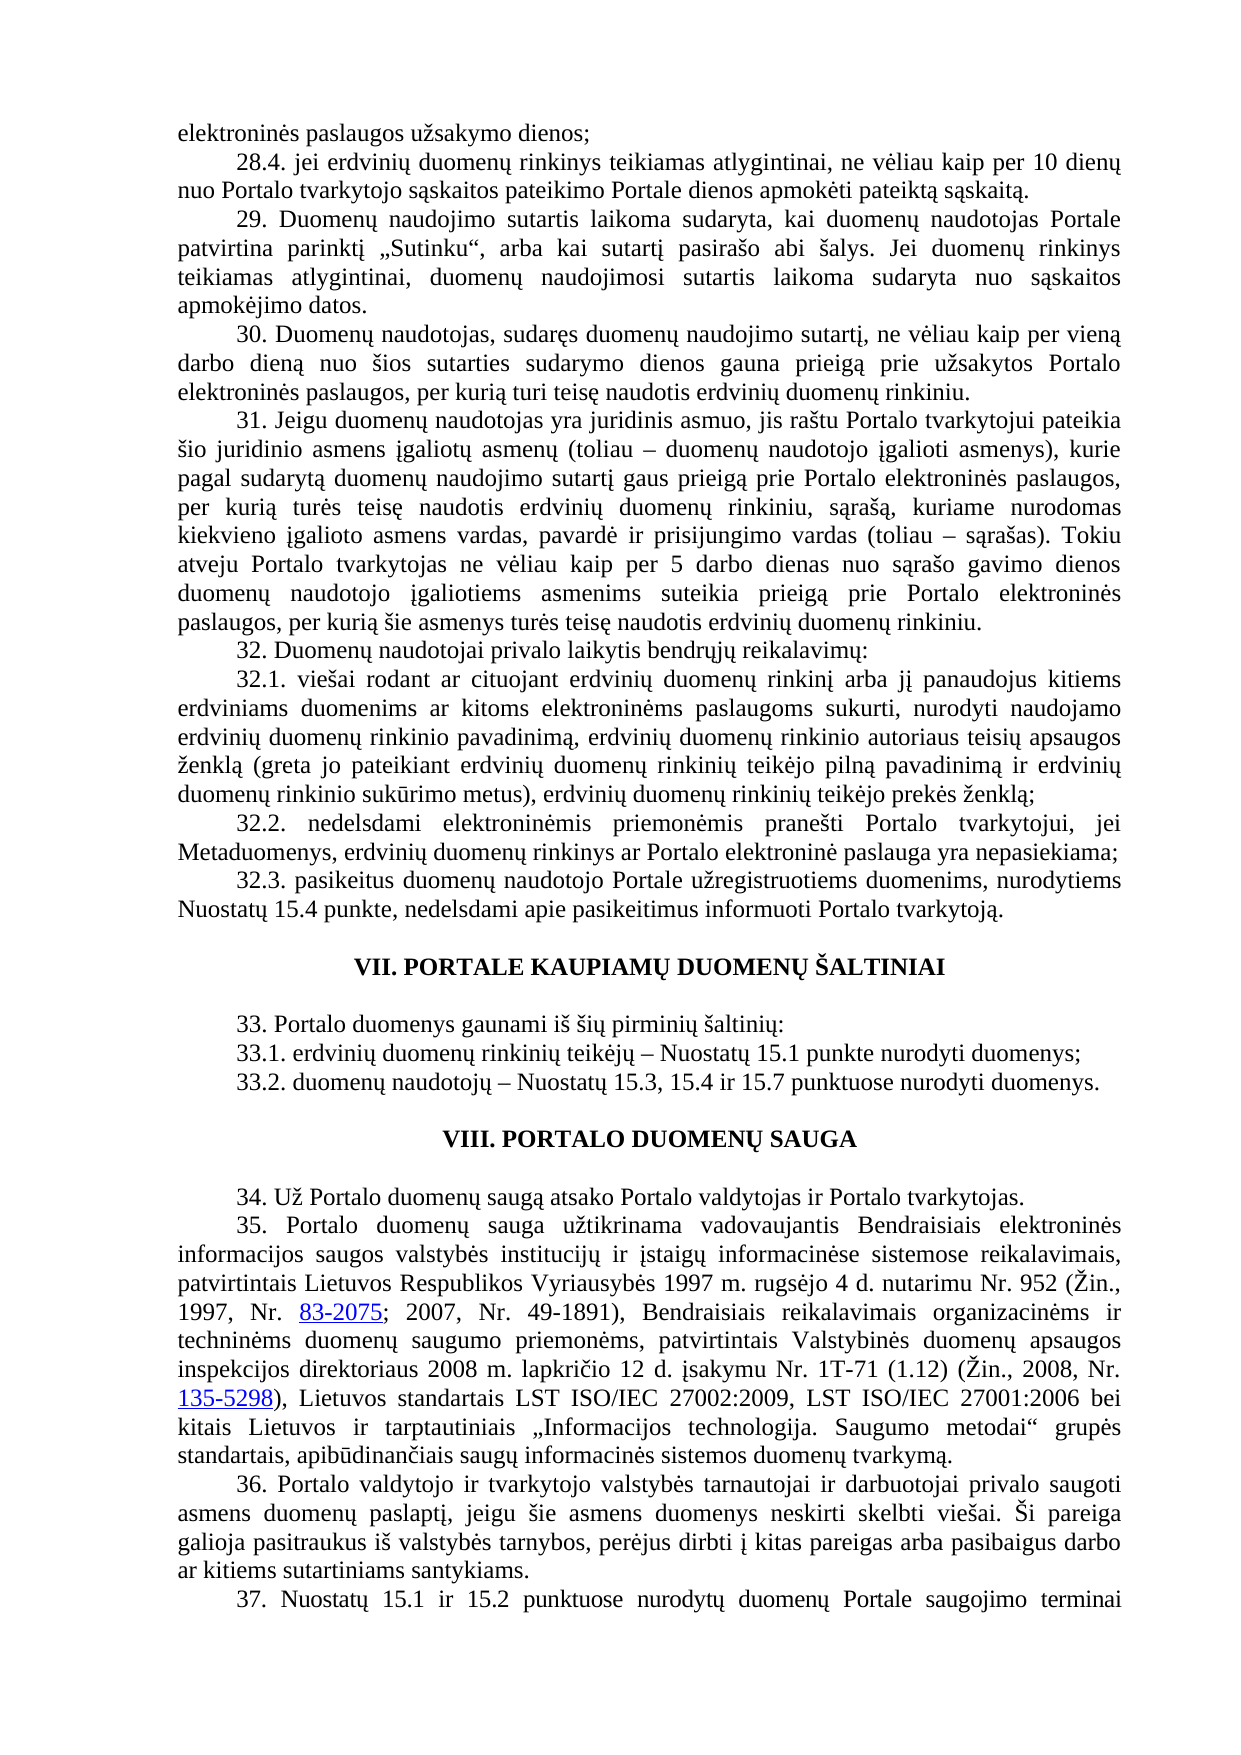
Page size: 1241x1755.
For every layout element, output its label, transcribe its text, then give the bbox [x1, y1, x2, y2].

text VII. PORTALE KAUPIAMŲ DUOMENŲ ŠALTINIAI [177, 952, 1122, 981]
text elektroninės paslaugos užsakymo dienos; [177, 118, 1122, 147]
text 32.1. viešai rodant ar cituojant erdvinių duomenų rinkinį arba jį panaudojus kitiems erdviniams duomenims ar kitoms elektroninėms paslaugoms sukurti, nurodyti naudojamo erdvinių duomenų rinkinio pavadinimą, erdvinių duomenų rinkinio autoriaus teisių apsaugos ženklą (greta jo pateikiant erdvinių duomenų rinkinių teikėjo pilną pavadinimą ir erdvinių duomenų rinkinio sukūrimo metus), erdvinių duomenų rinkinių teikėjo prekės ženklą; [177, 664, 1122, 808]
text 34. Už Portalo duomenų saugą atsako Portalo valdytojas ir Portalo tvarkytojas. [177, 1182, 1122, 1211]
text 35. Portalo duomenų sauga užtikrinama vadovaujantis Bendraisiais elektroninės informacijos saugos valstybės institucijų ir įstaigų informacinėse sistemose reikalavimais, patvirtintais Lietuvos Respublikos Vyriausybės 1997 m. rugsėjo 4 d. nutarimu Nr. 952 (Žin., 1997, Nr. 83-2075; 2007, Nr. 49-1891), Bendraisiais reikalavimais organizacinėms ir techninėms duomenų saugumo priemonėms, patvirtintais Valstybinės duomenų apsaugos inspekcijos direktoriaus 2008 m. lapkričio 12 d. įsakymu Nr. 1T-71 (1.12) (Žin., 2008, Nr. 135-5298), Lietuvos standartais LST ISO/IEC 27002:2009, LST ISO/IEC 27001:2006 bei kitais Lietuvos ir tarptautiniais „Informacijos technologija. Saugumo metodai“ grupės standartais, apibūdinančiais saugų informacinės sistemos duomenų tvarkymą. [177, 1211, 1122, 1469]
text 37. Nuostatų 15.1 ir 15.2 punktuose nurodytų duomenų Portale saugojimo terminai [177, 1584, 1122, 1613]
text 29. Duomenų naudojimo sutartis laikoma sudaryta, kai duomenų naudotojas Portale patvirtina parinktį „Sutinku“, arba kai sutartį pasirašo abi šalys. Jei duomenų rinkinys teikiamas atlygintinai, duomenų naudojimosi sutartis laikoma sudaryta nuo sąskaitos apmokėjimo datos. [177, 204, 1122, 319]
text 32. Duomenų naudotojai privalo laikytis bendrųjų reikalavimų: [177, 636, 1122, 664]
text 36. Portalo valdytojo ir tvarkytojo valstybės tarnautojai ir darbuotojai privalo saugoti asmens duomenų paslaptį, jeigu šie asmens duomenys neskirti skelbti viešai. Ši pareiga galioja pasitraukus iš valstybės tarnybos, perėjus dirbti į kitas pareigas arba pasibaigus darbo ar kitiems sutartiniams santykiams. [177, 1469, 1122, 1584]
text 32.3. pasikeitus duomenų naudotojo Portale užregistruotiems duomenims, nurodytiems Nuostatų 15.4 punkte, nedelsdami apie pasikeitimus informuoti Portalo tvarkytoją. [177, 866, 1122, 923]
text 30. Duomenų naudotojas, sudaręs duomenų naudojimo sutartį, ne vėliau kaip per vieną darbo dieną nuo šios sutarties sudarymo dienos gauna prieigą prie užsakytos Portalo elektroninės paslaugos, per kurią turi teisę naudotis erdvinių duomenų rinkiniu. [177, 319, 1122, 406]
text VIII. Portalo duomenų sauga [177, 1124, 1122, 1153]
text 31. Jeigu duomenų naudotojas yra juridinis asmuo, jis raštu Portalo tvarkytojui pateikia šio juridinio asmens įgaliotų asmenų (toliau – duomenų naudotojo įgalioti asmenys), kurie pagal sudarytą duomenų naudojimo sutartį gaus prieigą prie Portalo elektroninės paslaugos, per kurią turės teisę naudotis erdvinių duomenų rinkiniu, sąrašą, kuriame nurodomas kiekvieno įgalioto asmens vardas, pavardė ir prisijungimo vardas (toliau – sąrašas). Tokiu atveju Portalo tvarkytojas ne vėliau kaip per 5 darbo dienas nuo sąrašo gavimo dienos duomenų naudotojo įgaliotiems asmenims suteikia prieigą prie Portalo elektroninės paslaugos, per kurią šie asmenys turės teisę naudotis erdvinių duomenų rinkiniu. [177, 406, 1122, 636]
text 33.2. duomenų naudotojų – Nuostatų 15.3, 15.4 ir 15.7 punktuose nurodyti duomenys. [177, 1067, 1122, 1096]
text 28.4. jei erdvinių duomenų rinkinys teikiamas atlygintinai, ne vėliau kaip per 10 dienų nuo Portalo tvarkytojo sąskaitos pateikimo Portale dienos apmokėti pateiktą sąskaitą. [177, 147, 1122, 204]
text 33. Portalo duomenys gaunami iš šių pirminių šaltinių: [177, 1009, 1122, 1038]
text 33.1. erdvinių duomenų rinkinių teikėjų – Nuostatų 15.1 punkte nurodyti duomenys; [177, 1038, 1122, 1067]
text 32.2. nedelsdami elektroninėmis priemonėmis pranešti Portalo tvarkytojui, jei Metaduomenys, erdvinių duomenų rinkinys ar Portalo elektroninė paslauga yra nepasiekiama; [177, 808, 1122, 866]
